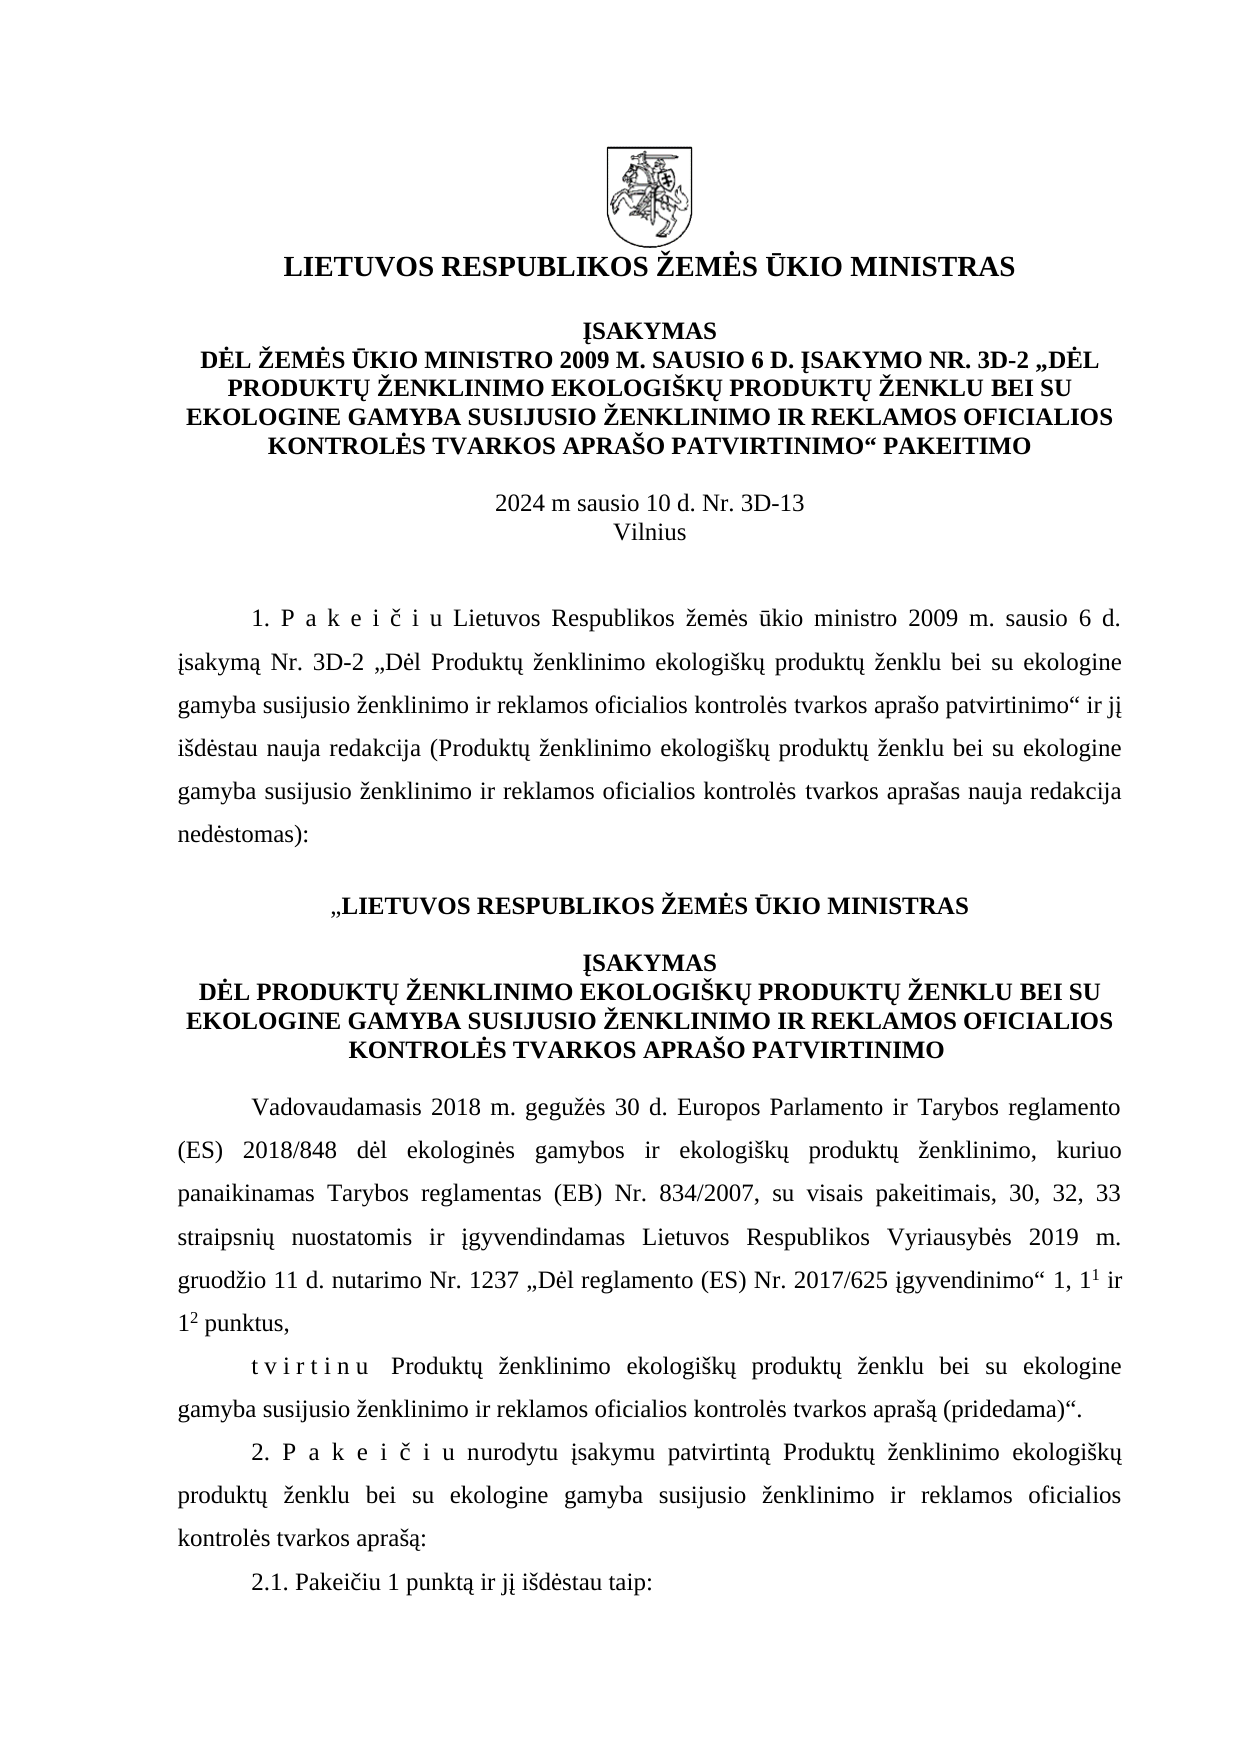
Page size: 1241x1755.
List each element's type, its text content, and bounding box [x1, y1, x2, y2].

text 1. P a k e i č i u Lietuvos Respublikos žemės ūkio ministro 2009 m. sausio 6 d. įsakymą Nr. 3D-2 „Dėl Produktų ženklinimo ekologiškų produktų ženklu bei su ekologine gamyba susijusio ženklinimo ir reklamos oficialios kontrolės tvarkos aprašo patvirtinimo“ ir jį išdėstau nauja redakcija (Produktų ženklinimo ekologiškų produktų ženklu bei su ekologine gamyba susijusio ženklinimo ir reklamos oficialios kontrolės tvarkos aprašas nauja redakcija nedėstomas): [177, 603, 1122, 848]
text Vadovaudamasis 2018 m. gegužės 30 d. Europos Parlamento ir Tarybos reglamento (ES) 2018/848 dėl ekologinės gamybos ir ekologiškų produktų ženklinimo, kuriuo panaikinamas Tarybos reglamentas (EB) Nr. 834/2007, su visais pakeitimais, 30, 32, 33 straipsnių nuostatomis ir įgyvendindamas Lietuvos Respublikos Vyriausybės 2019 m. gruodžio 11 d. nutarimo Nr. 1237 „Dėl reglamento (ES) Nr. 2017/625 įgyvendinimo“ 1, 11 ir 12 punktus, [177, 1092, 1122, 1337]
text Vilnius [177, 517, 1122, 546]
text 2. P a k e i č i u nurodytu įsakymu patvirtintą Produktų ženklinimo ekologiškų produktų ženklu bei su ekologine gamyba susijusio ženklinimo ir reklamos oficialios kontrolės tvarkos aprašą: [177, 1437, 1122, 1552]
text DĖL ŽEMĖS ŪKIO MINISTRO 2009 M. SAUSIO 6 D. ĮSAKYMO NR. 3D-2 „DĖL PRODUKTŲ ŽENKLINIMO EKOLOGIŠKŲ PRODUKTŲ ŽENKLU BEI SU EKOLOGINE GAMYBA SUSIJUSIO ŽENKLINIMO IR REKLAMOS OFICIALIOS KONTROLĖS TVARKOS APRAŠO PATVIRTINIMO“ PAKEITIMO [177, 345, 1122, 460]
text 2.1. Pakeičiu 1 punktą ir jį išdėstau taip: [177, 1567, 1122, 1595]
text DĖL PRODUKTŲ ŽENKLINIMO EKOLOGIŠKŲ PRODUKTŲ ŽENKLU BEI SU EKOLOGINE GAMYBA SUSIJUSIO ŽENKLINIMO IR REKLAMOS OFICIALIOS KONTROLĖS TVARKOS APRAŠO PATVIRTINIMO [177, 977, 1122, 1063]
text tvirtinu Produktų ženklinimo ekologiškų produktų ženklu bei su ekologine gamyba susijusio ženklinimo ir reklamos oficialios kontrolės tvarkos aprašą (pridedama)“. [177, 1351, 1122, 1423]
text 2024 m sausio 10 d. Nr. 3D-13 [177, 488, 1122, 517]
text ĮSAKYMAS [177, 316, 1122, 345]
text ĮSAKYMAS [177, 948, 1122, 977]
text „LIETUVOS RESPUBLIKOS ŽEMĖS ŪKIO MINISTRAS [177, 891, 1122, 920]
text LIETUVOS RESPUBLIKOS ŽEMĖS ŪKIO MINISTRAS [177, 249, 1122, 282]
